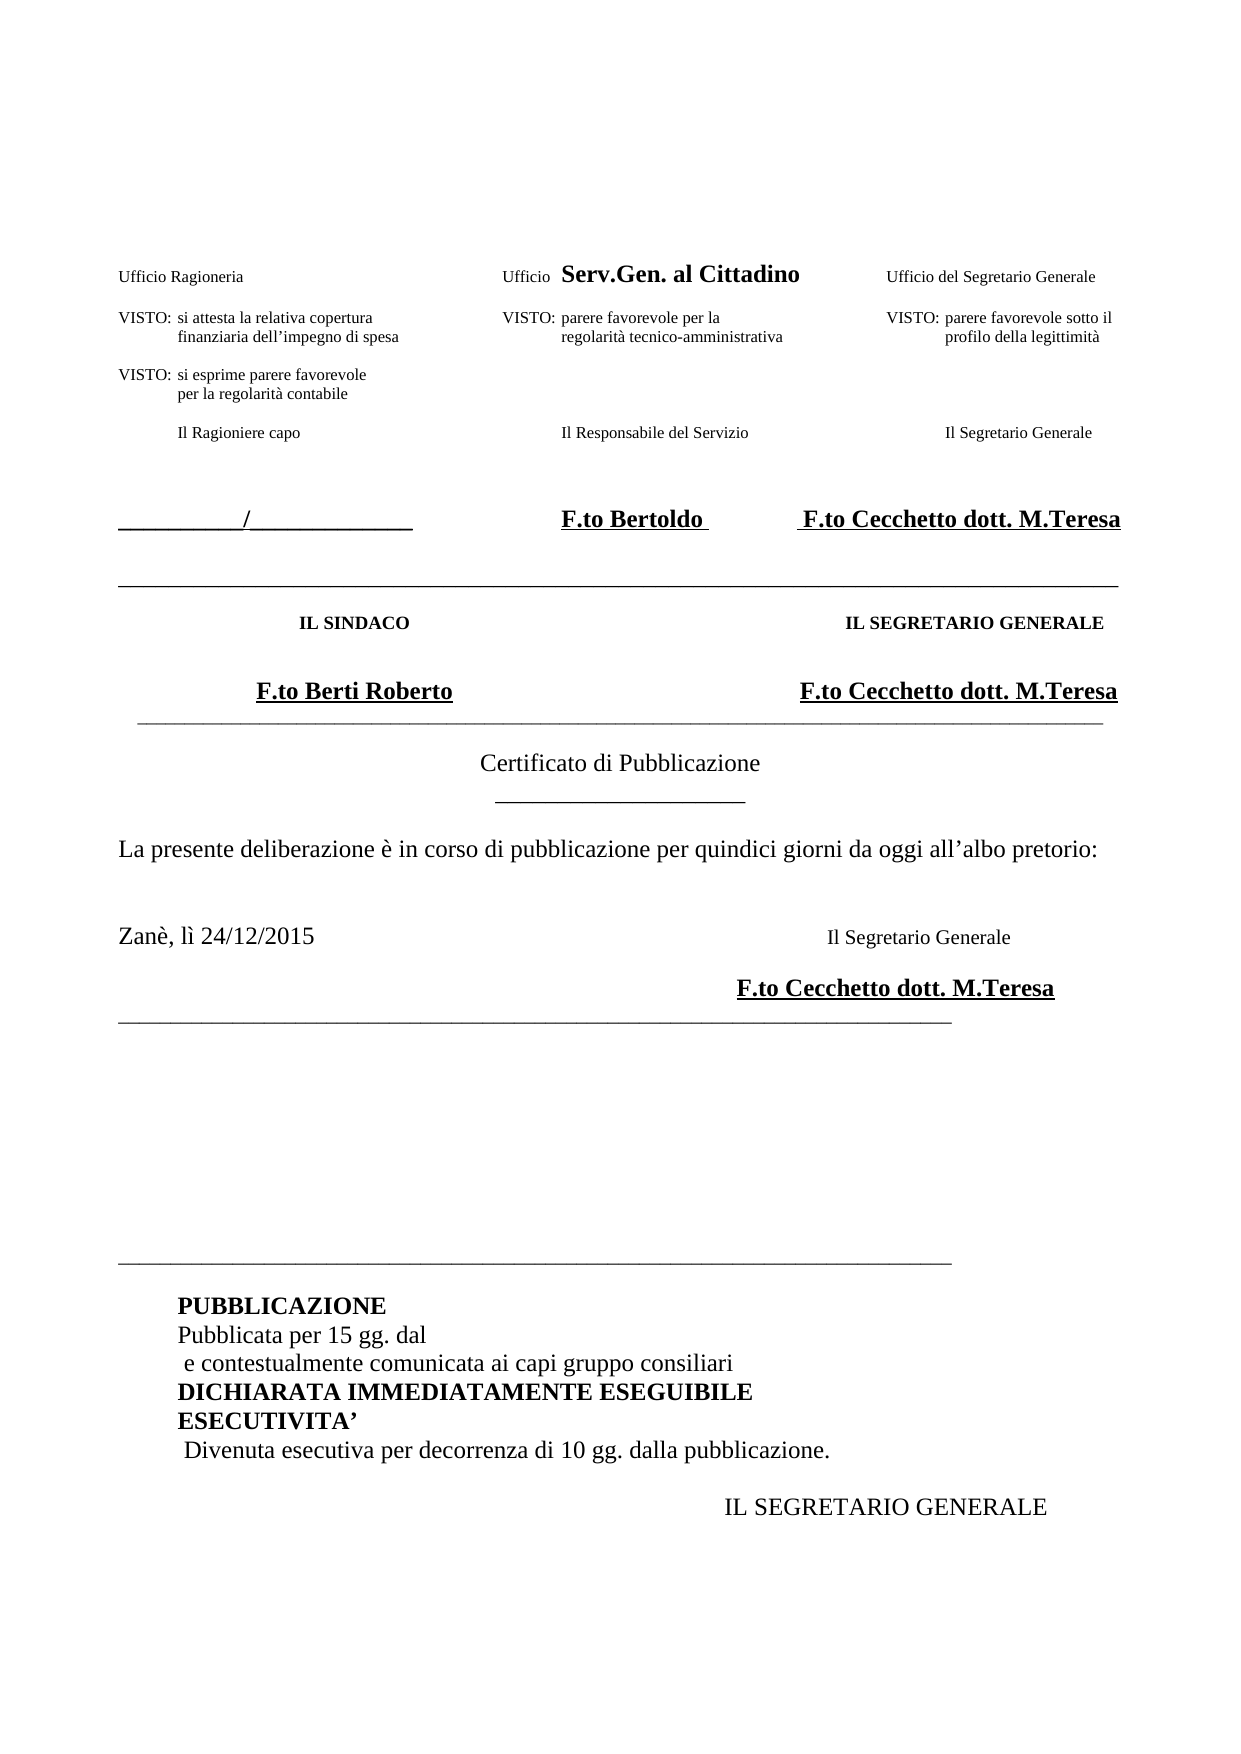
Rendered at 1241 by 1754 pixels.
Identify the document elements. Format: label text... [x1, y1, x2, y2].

text e contestualmente comunicata ai capi gruppo consiliari [118, 1348, 1122, 1377]
text VISTO: si attesta la relativa copertura VISTO: parere favorevole per la VISTO: parere favorevole sotto il [118, 307, 1122, 327]
text Il Ragioniere capo Il Responsabile del Servizio Il Segretario Generale [118, 422, 1122, 442]
text __________/_____________ F.to Bertoldo F.to Cecchetto dott. M.Teresa [118, 504, 1122, 533]
text IL SINDACO IL SEGRETARIO GENERALE [118, 612, 1122, 633]
text ____________________ [118, 777, 1122, 806]
text Ufficio Ragioneria Ufficio Serv.Gen. al Cittadino Ufficio del Segretario Generale [118, 259, 1122, 288]
text IL SEGRETARIO GENERALE [118, 1492, 1122, 1521]
text ESECUTIVITA’ [118, 1406, 1122, 1435]
text ________________________________________________________________________________ [118, 561, 1122, 590]
text Divenuta esecutiva per decorrenza di 10 gg. dalla pubblicazione. [118, 1435, 1122, 1463]
text F.to Cecchetto dott. M.Teresa ________________________________________________________________________________ [118, 973, 1122, 1026]
text VISTO: si esprime parere favorevole [118, 365, 1122, 384]
text Zanè, lì 24/12/2015 Il Segretario Generale [118, 921, 1122, 949]
text DICHIARATA IMMEDIATAMENTE ESEGUIBILE [118, 1377, 1122, 1406]
text Pubblicata per 15 gg. dal [118, 1320, 1122, 1348]
text F.to Berti Roberto F.to Cecchetto dott. M.Teresa [118, 676, 1122, 705]
text _______________________________________________________________________________________________________ [118, 705, 1122, 727]
text La presente deliberazione è in corso di pubblicazione per quindici giorni da oggi all’albo pretorio: [118, 834, 1122, 863]
text Certificato di Pubblicazione [118, 748, 1122, 777]
text per la regolarità contabile [118, 384, 1122, 403]
text finanziaria dell’impegno di spesa regolarità tecnico-amministrativa profilo della legittimità [118, 327, 1122, 346]
text ________________________________________________________________________________ [118, 1243, 1122, 1267]
text PUBBLICAZIONE [118, 1291, 1122, 1320]
